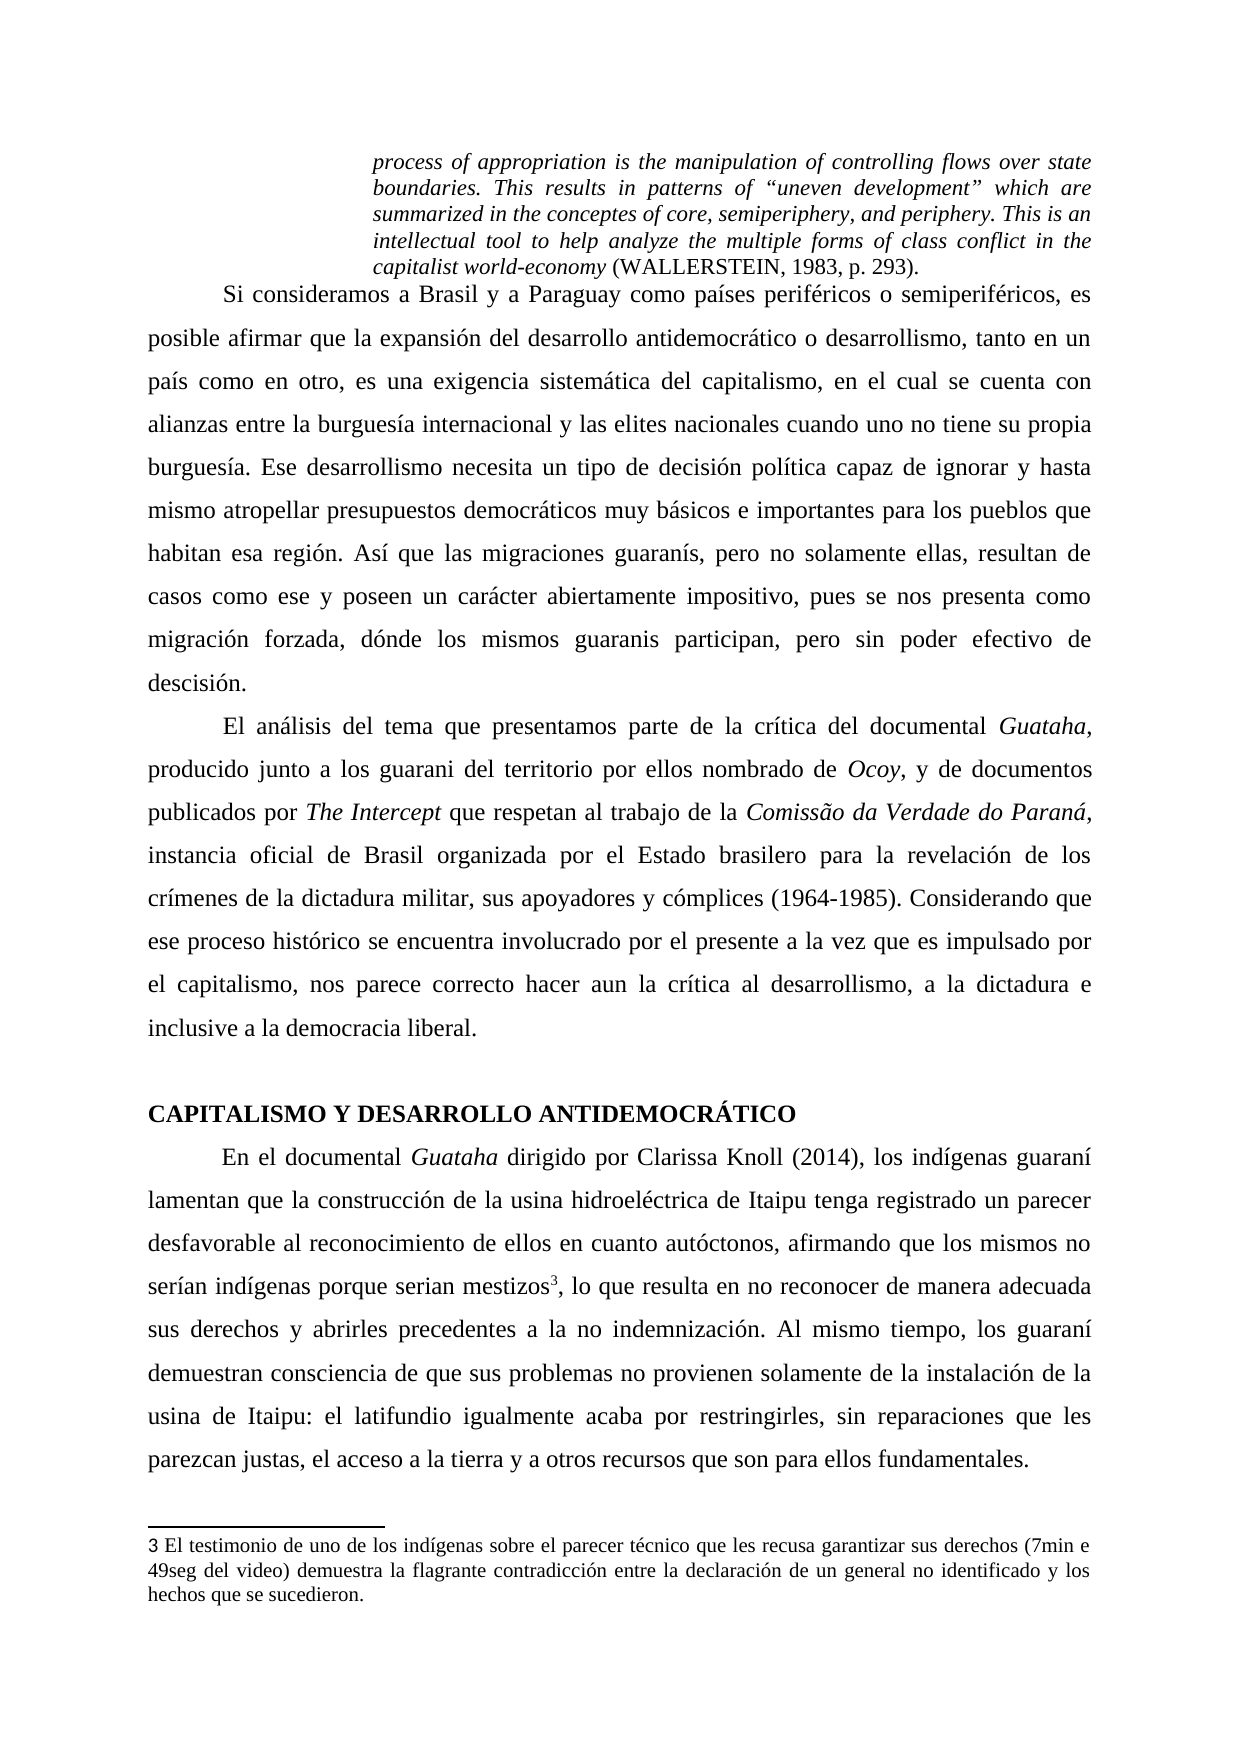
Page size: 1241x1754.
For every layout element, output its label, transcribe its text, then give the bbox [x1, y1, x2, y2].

text El análisis del tema que presentamos parte de la crítica del documental Guataha, producido junto a los guarani del territorio por ellos nombrado de Ocoy, y de documentos publicados por The Intercept que respetan al trabajo de la Comissão da Verdade do Paraná, instancia oficial de Brasil organizada por el Estado brasilero para la revelación de los crímenes de la dictadura militar, sus apoyadores y cómplices (1964-1985). Considerando que ese proceso histórico se encuentra involucrado por el presente a la vez que es impulsado por el capitalismo, nos parece correcto hacer aun la crítica al desarrollismo, a la dictadura e inclusive a la democracia liberal. [148, 711, 1092, 1041]
text Si consideramos a Brasil y a Paraguay como países periféricos o semiperiféricos, es posible afirmar que la expansión del desarrollo antidemocrático o desarrollismo, tanto en un país como en otro, es una exigencia sistemática del capitalismo, en el cual se cuenta con alianzas entre la burguesía internacional y las elites nacionales cuando uno no tiene su propia burguesía. Ese desarrollismo necesita un tipo de decisión política capaz de ignorar y hasta mismo atropellar presupuestos democráticos muy básicos e importantes para los pueblos que habitan esa región. Así que las migraciones guaranís, pero no solamente ellas, resultan de casos como ese y poseen un carácter abiertamente impositivo, pues se nos presenta como migración forzada, dónde los mismos guaranis participan, pero sin poder efectivo de descisión. [148, 279, 1092, 696]
text En el documental Guataha dirigido por Clarissa Knoll (2014), los indígenas guaraní lamentan que la construcción de la usina hidroeléctrica de Itaipu tenga registrado un parecer desfavorable al reconocimiento de ellos en cuanto autóctonos, afirmando que los mismos no serían indígenas porque serian mestizos, lo que resulta en no reconocer de manera adecuada sus derechos y abrirles precedentes a la no indemnización. Al mismo tiempo, los guaraní demuestran consciencia de que sus problemas no provienen solamente de la instalación de la usina de Itaipu: el latifundio igualmente acaba por restringirles, sin reparaciones que les parezcan justas, el acceso a la tierra y a otros recursos que son para ellos fundamentales. [148, 1142, 1092, 1473]
text El testimonio de uno de los indígenas sobre el parecer técnico que les recusa garantizar sus derechos (7min e 49seg del video) demuestra la flagrante contradicción entre la declaración de un general no identificado y los hechos que se sucedieron. [148, 1533, 1092, 1606]
text process of appropriation is the manipulation of controlling flows over state boundaries. This results in patterns of “uneven development” which are summarized in the conceptes of core, semiperiphery, and periphery. This is an intellectual tool to help analyze the multiple forms of class conflict in the capitalist world-economy (WALLERSTEIN, 1983, p. 293). [373, 148, 1092, 279]
text CAPITALISMO Y DESARROLLO ANTIDEMOCRÁTICO [148, 1099, 1092, 1128]
